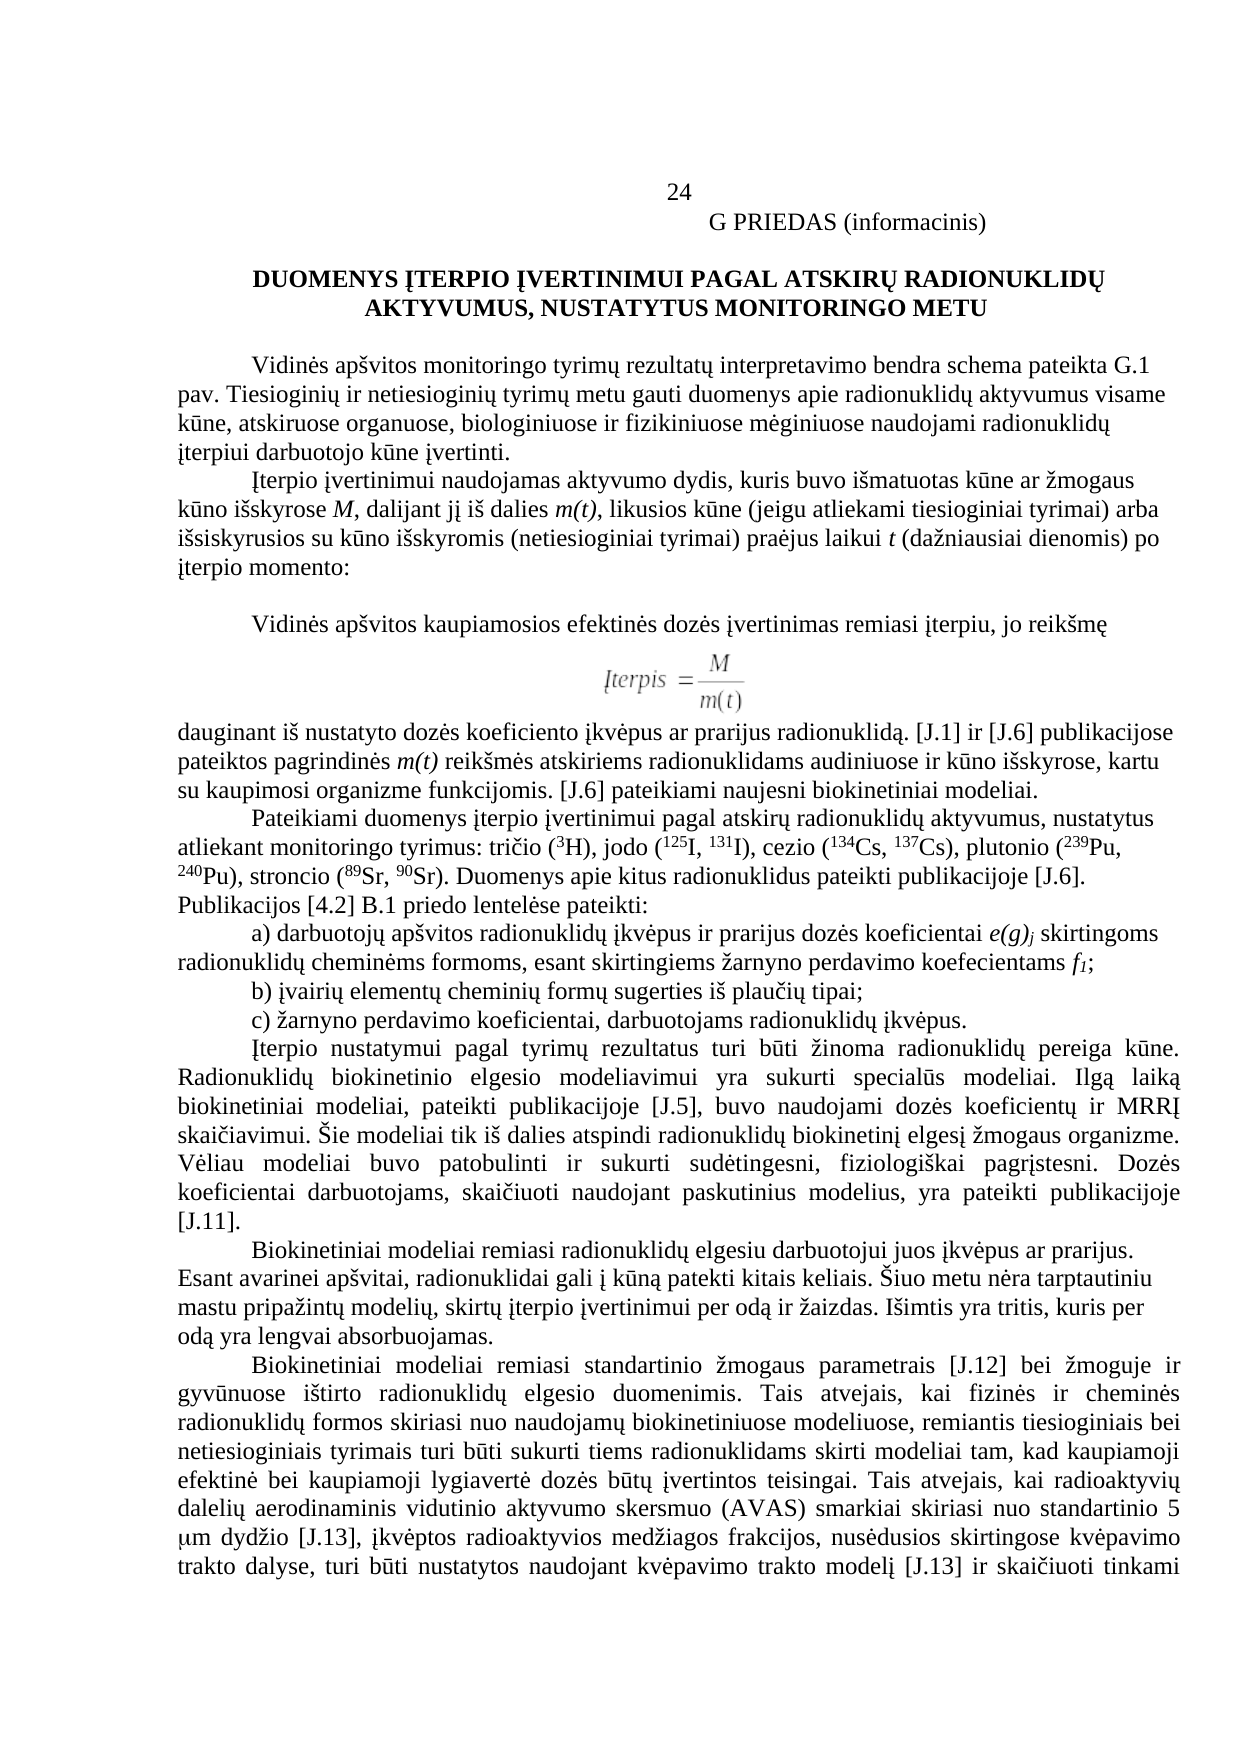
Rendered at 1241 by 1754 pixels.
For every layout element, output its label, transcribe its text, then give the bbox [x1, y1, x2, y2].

text Biokinetiniai modeliai remiasi radionuklidų elgesiu darbuotojui juos įkvėpus ar prarijus. Esant avarinei apšvitai, radionuklidai gali į kūną patekti kitais keliais. Šiuo metu nėra tarptautiniu mastu pripažintų modelių, skirtų įterpio įvertinimui per odą ir žaizdas. Išimtis yra tritis, kuris per odą yra lengvai absorbuojamas. [177, 1235, 1181, 1350]
text Biokinetiniai modeliai remiasi standartinio žmogaus parametrais [J.12] bei žmoguje ir gyvūnuose ištirto radionuklidų elgesio duomenimis. Tais atvejais, kai fizinės ir cheminės radionuklidų formos skiriasi nuo naudojamų biokinetiniuose modeliuose, remiantis tiesioginiais bei netiesioginiais tyrimais turi būti sukurti tiems radionuklidams skirti modeliai tam, kad kaupiamoji efektinė bei kaupiamoji lygiavertė dozės būtų įvertintos teisingai. Tais atvejais, kai radioaktyvių dalelių aerodinaminis vidutinio aktyvumo skersmuo (AVAS) smarkiai skiriasi nuo standartinio 5 m dydžio [J.13], įkvėptos radioaktyvios medžiagos frakcijos, nusėdusios skirtingose kvėpavimo trakto dalyse, turi būti nustatytos naudojant kvėpavimo trakto modelį [J.13] ir skaičiuoti tinkami [177, 1350, 1181, 1580]
text a) darbuotojų apšvitos radionuklidų įkvėpus ir prarijus dozės koeficientai e(g)j skirtingoms radionuklidų cheminėms formoms, esant skirtingiems žarnyno perdavimo koefecientams f1; [177, 918, 1181, 976]
text Vidinės apšvitos kaupiamosios efektinės dozės įvertinimas remiasi įterpiu, jo reikšmę dauginant iš nustatyto dozės koeficiento įkvėpus ar prarijus radionuklidą. [J.1] ir [J.6] publikacijose pateiktos pagrindinės m(t) reikšmės atskiriems radionuklidams audiniuose ir kūno išskyrose, kartu su kaupimosi organizme funkcijomis. [J.6] pateikiami naujesni biokinetiniai modeliai. [177, 609, 1181, 803]
text c) žarnyno perdavimo koeficientai, darbuotojams radionuklidų įkvėpus. [177, 1005, 1181, 1033]
text G PRIEDAS (informacinis) [177, 207, 1181, 235]
text Įterpio įvertinimui naudojamas aktyvumo dydis, kuris buvo išmatuotas kūne ar žmogaus kūno išskyrose M, dalijant jį iš dalies m(t), likusios kūne (jeigu atliekami tiesioginiai tyrimai) arba išsiskyrusios su kūno išskyromis (netiesioginiai tyrimai) praėjus laikui t (dažniausiai dienomis) po įterpio momento: [177, 465, 1181, 580]
text Įterpio nustatymui pagal tyrimų rezultatus turi būti žinoma radionuklidų pereiga kūne. Radionuklidų biokinetinio elgesio modeliavimui yra sukurti specialūs modeliai. Ilgą laiką biokinetiniai modeliai, pateikti publikacijoje [J.5], buvo naudojami dozės koeficientų ir MRRĮ skaičiavimui. Šie modeliai tik iš dalies atspindi radionuklidų biokinetinį elgesį žmogaus organizme. Vėliau modeliai buvo patobulinti ir sukurti sudėtingesni, fiziologiškai pagrįstesni. Dozės koeficientai darbuotojams, skaičiuoti naudojant paskutinius modelius, yra pateikti publikacijoje [J.11]. [177, 1033, 1181, 1235]
text Pateikiami duomenys įterpio įvertinimui pagal atskirų radionuklidų aktyvumus, nustatytus atliekant monitoringo tyrimus: tričio (3H), jodo (125I, 131I), cezio (134Cs, 137Cs), plutonio (239Pu, 240Pu), stroncio (89Sr, 90Sr). Duomenys apie kitus radionuklidus pateikti publikacijoje [J.6]. Publikacijos [4.2] B.1 priedo lentelėse pateikti: [177, 803, 1181, 918]
text b) įvairių elementų cheminių formų sugerties iš plaučių tipai; [177, 976, 1181, 1005]
text DUOMENYS ĮTERPIO ĮVERTINIMUI PAGAL ATSKIRŲ RADIONUKLIDŲ AKTYVUMUS, NUSTATYTUS MONITORINGO METU [177, 264, 1181, 322]
text Vidinės apšvitos monitoringo tyrimų rezultatų interpretavimo bendra schema pateikta G.1 pav. Tiesioginių ir netiesioginių tyrimų metu gauti duomenys apie radionuklidų aktyvumus visame kūne, atskiruose organuose, biologiniuose ir fizikiniuose mėginiuose naudojami radionuklidų įterpiui darbuotojo kūne įvertinti. [177, 350, 1181, 465]
